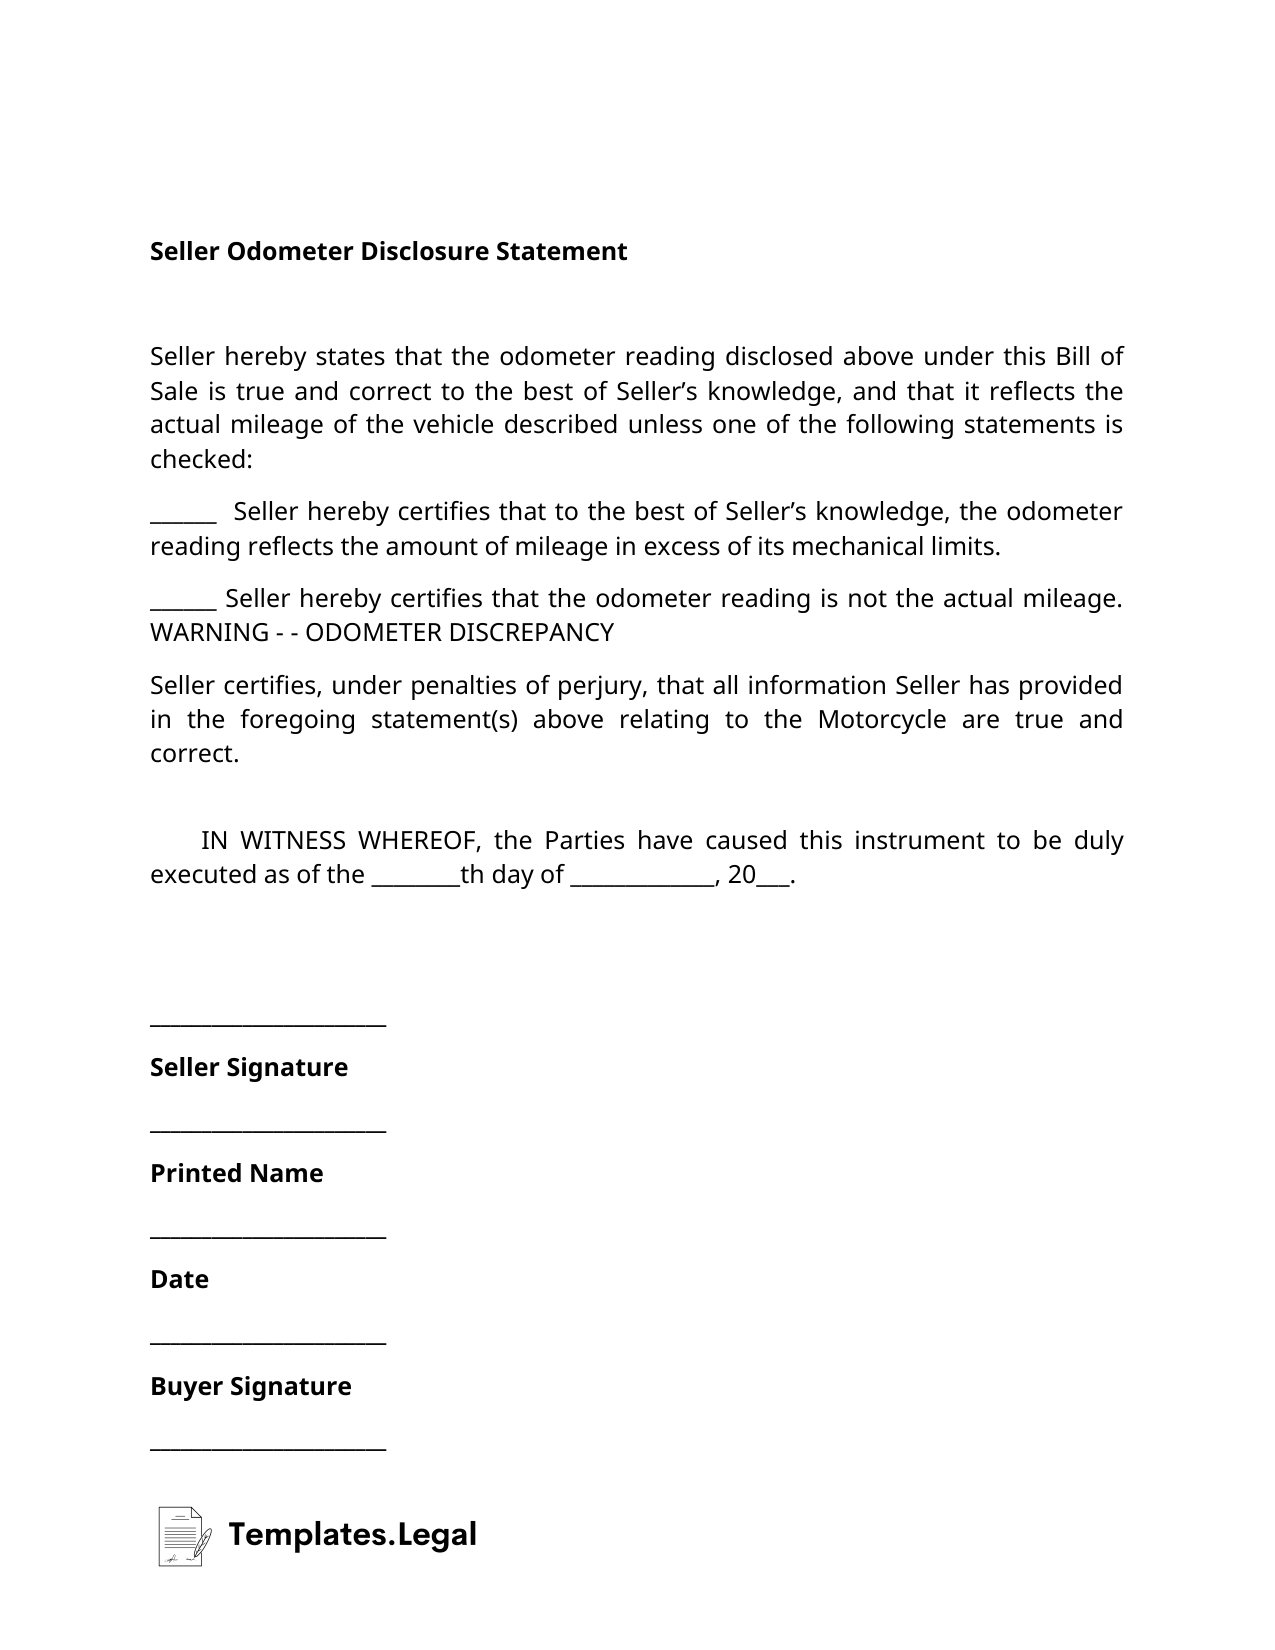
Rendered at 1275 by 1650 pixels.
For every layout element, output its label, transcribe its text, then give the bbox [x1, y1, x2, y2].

text ______ Seller hereby certifies that to the best of Seller’s knowledge, the odometer reading reflects the amount of mileage in excess of its mechanical limits. [150, 494, 1125, 562]
text Buyer Signature [150, 1368, 1125, 1402]
text _______________________ [150, 997, 1125, 1031]
text _______________________ [150, 1315, 1125, 1349]
text IN WITNESS WHEREOF, the Parties have caused this instrument to be duly executed as of the ________th day of _____________, 20___. [150, 823, 1125, 891]
text Printed Name [150, 1156, 1125, 1190]
text _______________________ [150, 1209, 1125, 1243]
text Seller hereby states that the odometer reading disclosed above under this Bill of Sale is true and correct to the best of Seller’s knowledge, and that it reflects the actual mileage of the vehicle described unless one of the following statements is checked: [150, 339, 1125, 475]
text _______________________ [150, 1103, 1125, 1137]
text ______ Seller hereby certifies that the odometer reading is not the actual mileage. WARNING - - ODOMETER DISCREPANCY [150, 581, 1125, 649]
text _______________________ [150, 1421, 1125, 1455]
text Date [150, 1262, 1125, 1296]
text Seller Odometer Disclosure Statement [150, 233, 1125, 267]
text Seller certifies, under penalties of perjury, that all information Seller has provided in the foregoing statement(s) above relating to the Motorcycle are true and correct. [150, 668, 1125, 804]
text Seller Signature [150, 1050, 1125, 1084]
